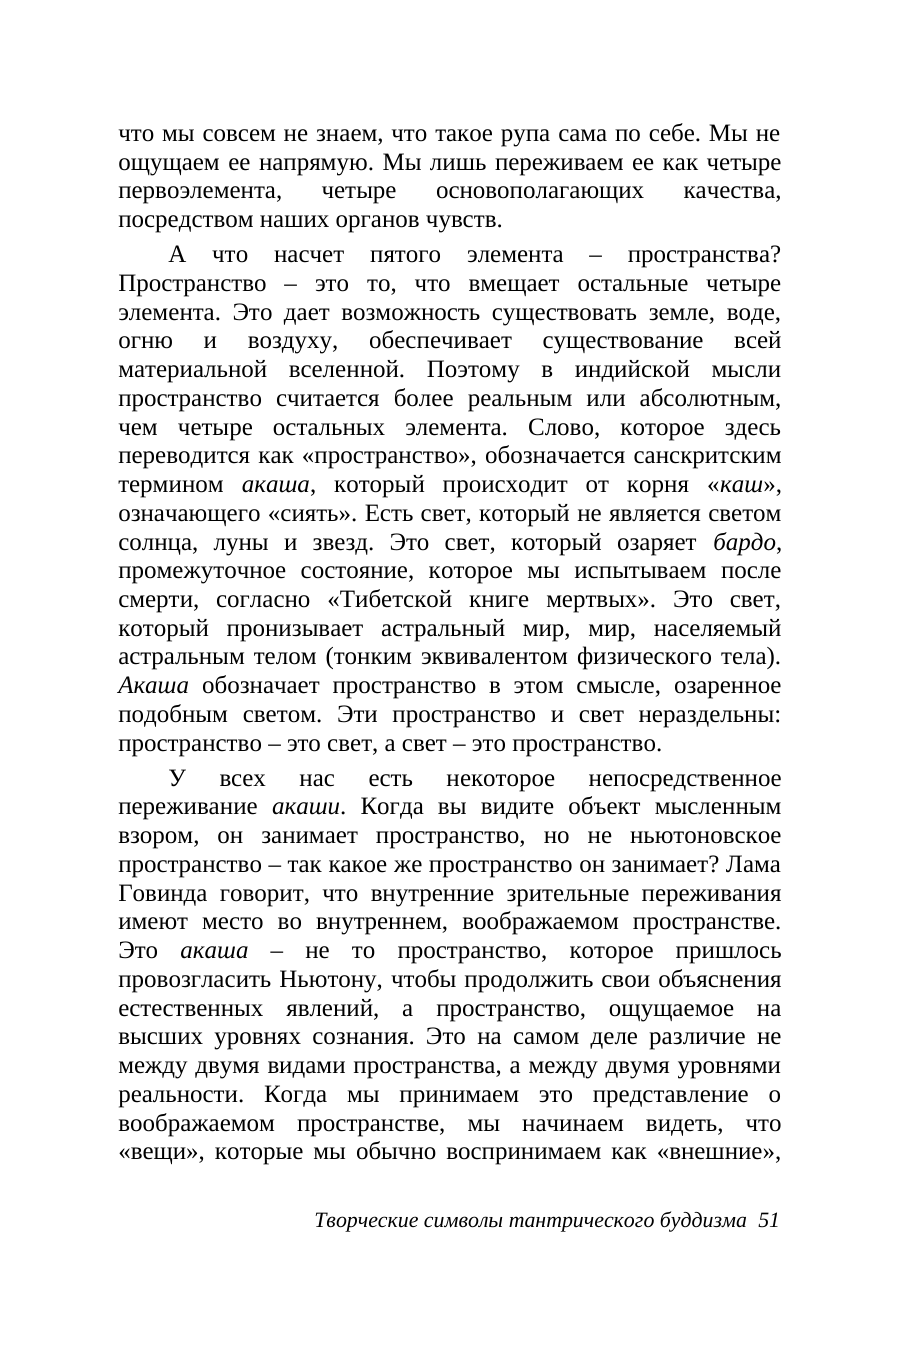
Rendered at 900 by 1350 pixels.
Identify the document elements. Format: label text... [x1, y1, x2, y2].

text что мы совсем не знаем, что такое рупа сама по себе. Мы не ощущаем ее напрямую. Мы лишь переживаем ее как четыре первоэлемента, четыре основополагающих качества, посредством наших органов чувств. [118, 118, 782, 233]
text У всех нас есть некоторое непосредственное переживание акаши. Когда вы видите объект мысленным взором, он занимает пространство, но не ньютоновское пространство – так какое же пространство он занимает? Лама Говинда говорит, что внутренние зрительные переживания имеют место во внутреннем, воображаемом пространстве. Это акаша – не то пространство, которое пришлось провозгласить Ньютону, чтобы продолжить свои объяснения естественных явлений, а пространство, ощущаемое на высших уровнях сознания. Это на самом деле различие не между двумя видами пространства, а между двумя уровнями реальности. Когда мы принимаем это представление о воображаемом пространстве, мы начинаем видеть, что «вещи», которые мы обычно воспринимаем как «внешние», [118, 763, 782, 1165]
text А что насчет пятого элемента – пространства? Пространство – это то, что вмещает остальные четыре элемента. Это дает возможность существовать земле, воде, огню и воздуху, обеспечивает существование всей материальной вселенной. Поэтому в индийской мысли пространство считается более реальным или абсолютным, чем четыре остальных элемента. Слово, которое здесь переводится как «пространство», обозначается санскритским термином акаша, который происходит от корня «каш», означающего «сиять». Есть свет, который не является светом солнца, луны и звезд. Это свет, который озаряет бардо, промежуточное состояние, которое мы испытываем после смерти, согласно «Тибетской книге мертвых». Это свет, который пронизывает астральный мир, мир, населяемый астральным телом (тонким эквивалентом физического тела). Акаша обозначает пространство в этом смысле, озаренное подобным светом. Эти пространство и свет нераздельны: пространство – это свет, а свет – это пространство. [118, 239, 782, 757]
